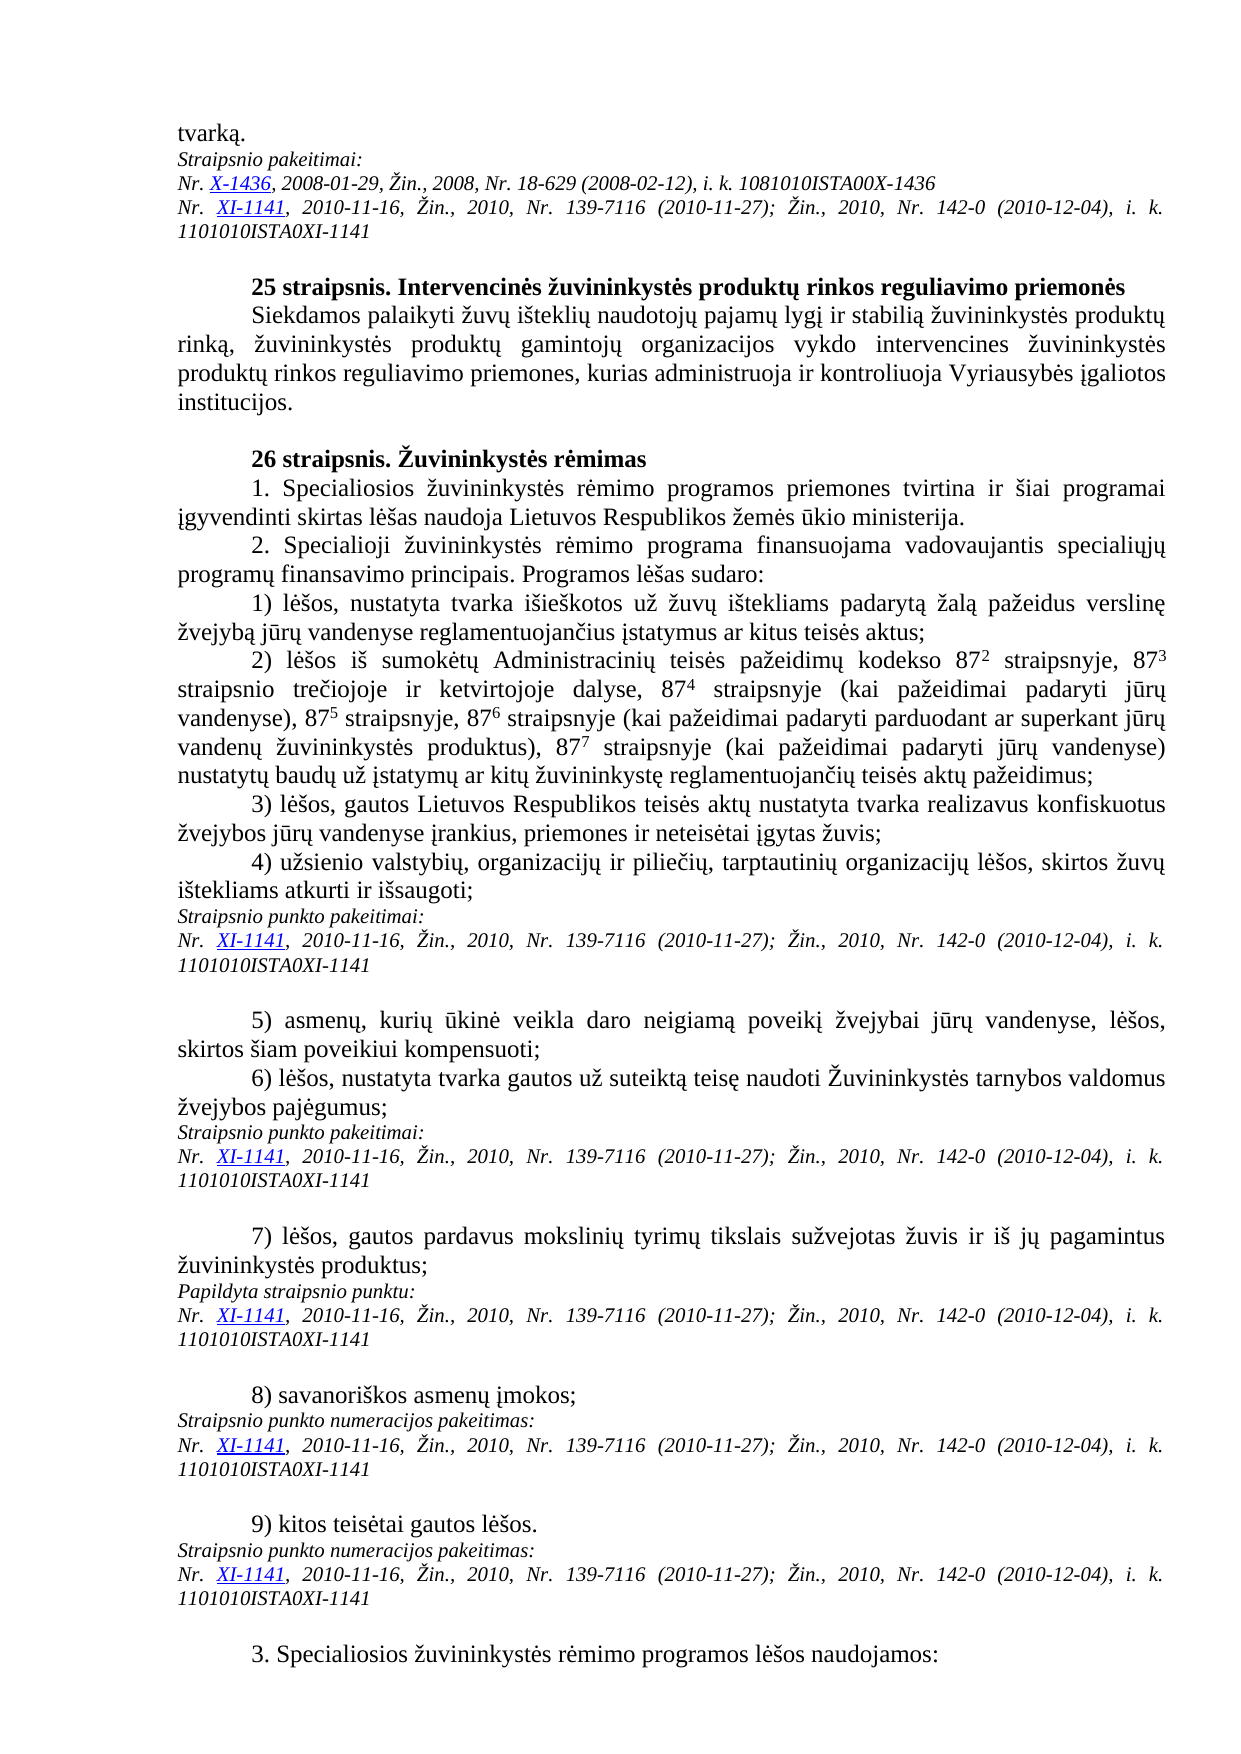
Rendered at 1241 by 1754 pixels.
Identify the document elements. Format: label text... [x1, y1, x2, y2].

text tvarką. [177, 118, 1166, 147]
text 6) lėšos, nustatyta tvarka gautos už suteiktą teisę naudoti Žuvininkystės tarnybos valdomus žvejybos pajėgumus; [177, 1063, 1166, 1120]
text 1) lėšos, nustatyta tvarka išieškotos už žuvų ištekliams padarytą žalą pažeidus verslinę žvejybą jūrų vandenyse reglamentuojančius įstatymus ar kitus teisės aktus; [177, 588, 1166, 646]
text Nr. XI-1141, 2010-11-16, Žin., 2010, Nr. 139-7116 (2010-11-27); Žin., 2010, Nr. 142-0 (2010-12-04), i. k. 1101010ISTA0XI-1141 [177, 1562, 1166, 1610]
text Straipsnio pakeitimai: [177, 147, 1166, 171]
text Straipsnio punkto numeracijos pakeitimas: [177, 1538, 1166, 1562]
text Straipsnio punkto pakeitimai: [177, 904, 1166, 928]
text Nr. XI-1141, 2010-11-16, Žin., 2010, Nr. 139-7116 (2010-11-27); Žin., 2010, Nr. 142-0 (2010-12-04), i. k. 1101010ISTA0XI-1141 [177, 195, 1166, 243]
text 2) lėšos iš sumokėtų Administracinių teisės pažeidimų kodekso 872 straipsnyje, 873 straipsnio trečiojoje ir ketvirtojoje dalyse, 874 straipsnyje (kai pažeidimai padaryti jūrų vandenyse), 875 straipsnyje, 876 straipsnyje (kai pažeidimai padaryti parduodant ar superkant jūrų vandenų žuvininkystės produktus), 877 straipsnyje (kai pažeidimai padaryti jūrų vandenyse) nustatytų baudų už įstatymų ar kitų žuvininkystę reglamentuojančių teisės aktų pažeidimus; [177, 646, 1166, 789]
text Siekdamos palaikyti žuvų išteklių naudotojų pajamų lygį ir stabilią žuvininkystės produktų rinką, žuvininkystės produktų gamintojų organizacijos vykdo intervencines žuvininkystės produktų rinkos reguliavimo priemones, kurias administruoja ir kontroliuoja Vyriausybės įgaliotos institucijos. [177, 301, 1166, 416]
text 3. Specialiosios žuvininkystės rėmimo programos lėšos naudojamos: [177, 1639, 1166, 1668]
text 3) lėšos, gautos Lietuvos Respublikos teisės aktų nustatyta tvarka realizavus konfiskuotus žvejybos jūrų vandenyse įrankius, priemones ir neteisėtai įgytas žuvis; [177, 789, 1166, 847]
text Straipsnio punkto numeracijos pakeitimas: [177, 1408, 1166, 1432]
text Nr. X-1436, 2008-01-29, Žin., 2008, Nr. 18-629 (2008-02-12), i. k. 1081010ISTA00X-1436 [177, 171, 1166, 195]
text 2. Specialioji žuvininkystės rėmimo programa finansuojama vadovaujantis specialiųjų programų finansavimo principais. Programos lėšas sudaro: [177, 531, 1166, 588]
text Nr. XI-1141, 2010-11-16, Žin., 2010, Nr. 139-7116 (2010-11-27); Žin., 2010, Nr. 142-0 (2010-12-04), i. k. 1101010ISTA0XI-1141 [177, 1144, 1166, 1192]
text 1. Specialiosios žuvininkystės rėmimo programos priemones tvirtina ir šiai programai įgyvendinti skirtas lėšas naudoja Lietuvos Respublikos žemės ūkio ministerija. [177, 473, 1166, 531]
text Nr. XI-1141, 2010-11-16, Žin., 2010, Nr. 139-7116 (2010-11-27); Žin., 2010, Nr. 142-0 (2010-12-04), i. k. 1101010ISTA0XI-1141 [177, 1432, 1166, 1481]
text 9) kitos teisėtai gautos lėšos. [177, 1509, 1166, 1538]
text 4) užsienio valstybių, organizacijų ir piliečių, tarptautinių organizacijų lėšos, skirtos žuvų ištekliams atkurti ir išsaugoti; [177, 847, 1166, 904]
text 5) asmenų, kurių ūkinė veikla daro neigiamą poveikį žvejybai jūrų vandenyse, lėšos, skirtos šiam poveikiui kompensuoti; [177, 1005, 1166, 1063]
text Nr. XI-1141, 2010-11-16, Žin., 2010, Nr. 139-7116 (2010-11-27); Žin., 2010, Nr. 142-0 (2010-12-04), i. k. 1101010ISTA0XI-1141 [177, 928, 1166, 977]
text 8) savanoriškos asmenų įmokos; [177, 1380, 1166, 1408]
text Straipsnio punkto pakeitimai: [177, 1120, 1166, 1144]
text 7) lėšos, gautos pardavus mokslinių tyrimų tikslais sužvejotas žuvis ir iš jų pagamintus žuvininkystės produktus; [177, 1221, 1166, 1279]
text Papildyta straipsnio punktu: [177, 1279, 1166, 1303]
text 25 straipsnis. Intervencinės žuvininkystės produktų rinkos reguliavimo priemonės [251, 272, 1166, 301]
text 26 straipsnis. Žuvininkystės rėmimas [177, 444, 1166, 473]
text Nr. XI-1141, 2010-11-16, Žin., 2010, Nr. 139-7116 (2010-11-27); Žin., 2010, Nr. 142-0 (2010-12-04), i. k. 1101010ISTA0XI-1141 [177, 1303, 1166, 1351]
